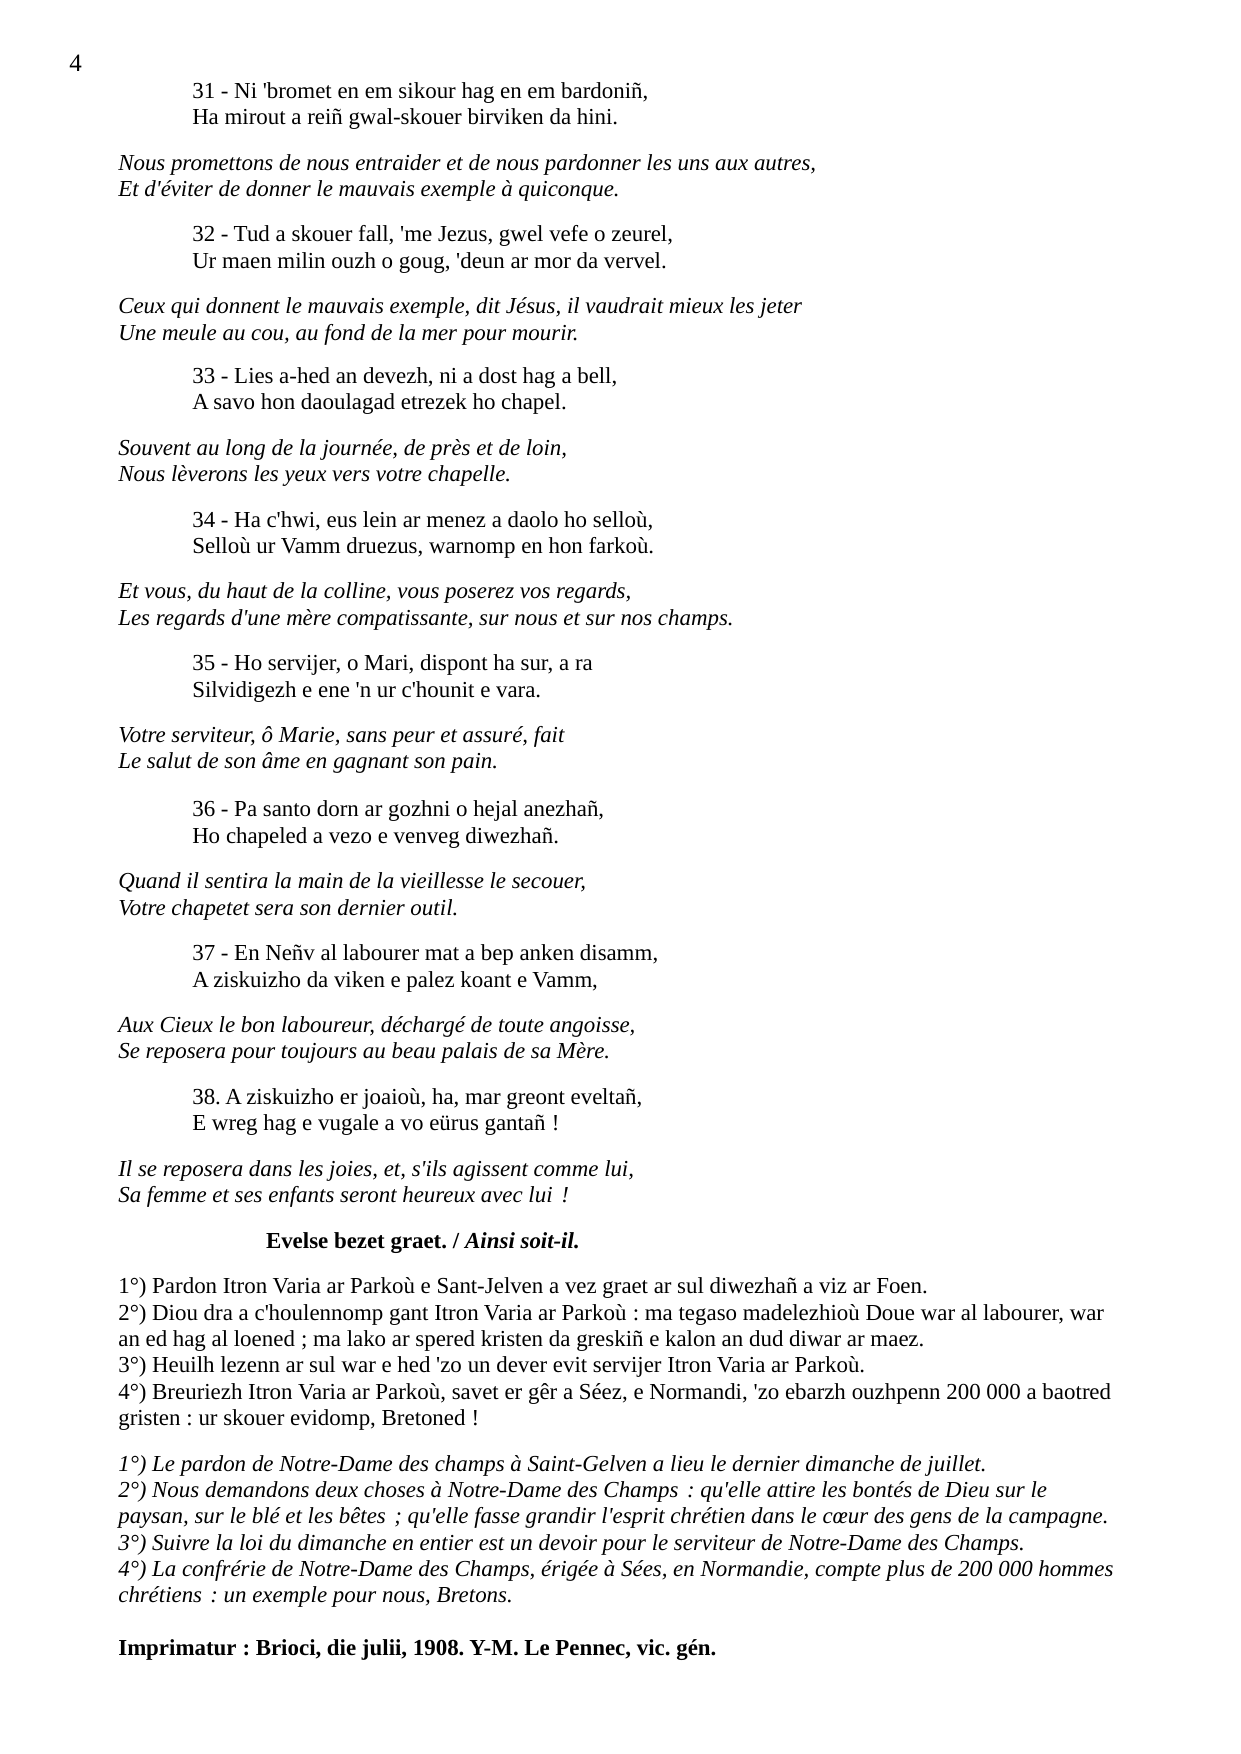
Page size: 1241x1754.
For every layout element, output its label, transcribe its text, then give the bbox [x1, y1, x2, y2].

text Se reposera pour toujours au beau palais de sa Mère. [118, 1037, 1122, 1064]
text 3°) Heuilh lezenn ar sul war e hed 'zo un dever evit servijer Itron Varia ar Parkoù. [118, 1351, 1122, 1378]
text 37 - En Neñv al labourer mat a bep anken disamm, [118, 939, 1122, 966]
text Selloù ur Vamm druezus, warnomp en hon farkoù. [118, 532, 1122, 558]
text Ho chapeled a vezo e venveg diwezhañ. [118, 822, 1122, 848]
text 3°) Suivre la loi du dimanche en entier est un devoir pour le serviteur de Notre-Dame des Champs. [118, 1529, 1122, 1555]
text Le salut de son âme en gagnant son pain. [118, 748, 1122, 774]
text Et d'éviter de donner le mauvais exemple à quiconque. [118, 175, 1122, 201]
text Souvent au long de la journée, de près et de loin, [118, 434, 1122, 460]
text Ha mirout a reiñ gwal-skouer birviken da hini. [118, 103, 1122, 129]
text Il se reposera dans les joies, et, s'ils agissent comme lui, [118, 1155, 1122, 1181]
text Aux Cieux le bon laboureur, déchargé de toute angoisse, [118, 1011, 1122, 1037]
text 38. A ziskuizho er joaioù, ha, mar greont eveltañ, [118, 1083, 1122, 1109]
text Votre serviteur, ô Marie, sans peur et assuré, fait [118, 721, 1122, 748]
text 2°) Diou dra a c'houlennomp gant Itron Varia ar Parkoù : ma tegaso madelezhioù Doue war al labourer, war an ed hag al loened ; ma lako ar spered kristen da greskiñ e kalon an dud diwar ar maez. [118, 1299, 1122, 1351]
text E wreg hag e vugale a vo eürus gantañ ! [118, 1109, 1122, 1136]
text 2°) Nous demandons deux choses à Notre-Dame des Champs : qu'elle attire les bontés de Dieu sur le paysan, sur le blé et les bêtes ; qu'elle fasse grandir l'esprit chrétien dans le cœur des gens de la campagne. [118, 1476, 1122, 1529]
text Ceux qui donnent le mauvais exemple, dit Jésus, il vaudrait mieux les jeter [118, 292, 1122, 319]
text Imprimatur : Brioci, die julii, 1908. Y-M. Le Pennec, vic. gén. [118, 1634, 1122, 1660]
text Sa femme et ses enfants seront heureux avec lui ! [118, 1181, 1122, 1208]
text 33 - Lies a-hed an devezh, ni a dost hag a bell, [118, 362, 1122, 388]
text 1°) Le pardon de Notre-Dame des champs à Saint-Gelven a lieu le dernier dimanche de juillet. [118, 1449, 1122, 1476]
text Quand il sentira la main de la vieillesse le secouer, [118, 867, 1122, 894]
text Une meule au cou, au fond de la mer pour mourir. [118, 319, 1122, 345]
text Silvidigezh e ene 'n ur c'hounit e vara. [118, 676, 1122, 702]
text 32 - Tud a skouer fall, 'me Jezus, gwel vefe o zeurel, [118, 221, 1122, 247]
text 34 - Ha c'hwi, eus lein ar menez a daolo ho selloù, [118, 506, 1122, 532]
text 4°) Breuriezh Itron Varia ar Parkoù, savet er gêr a Séez, e Normandi, 'zo ebarzh ouzhpenn 200 000 a baotred gristen : ur skouer evidomp, Bretoned ! [118, 1378, 1122, 1430]
text Votre chapetet sera son dernier outil. [118, 894, 1122, 920]
text 35 - Ho servijer, o Mari, dispont ha sur, a ra [118, 649, 1122, 676]
text 36 - Pa santo dorn ar gozhni o hejal anezhañ, [118, 796, 1122, 822]
text Nous lèverons les yeux vers votre chapelle. [118, 460, 1122, 486]
text 31 - Ni 'bromet en em sikour hag en em bardoniñ, [118, 77, 1122, 103]
text Les regards d'une mère compatissante, sur nous et sur nos champs. [118, 604, 1122, 630]
text A ziskuizho da viken e palez koant e Vamm, [118, 966, 1122, 992]
text Nous promettons de nous entraider et de nous pardonner les uns aux autres, [118, 149, 1122, 175]
text Evelse bezet graet. / Ainsi soit-il. [118, 1227, 1122, 1253]
text 4°) La confrérie de Notre-Dame des Champs, érigée à Sées, en Normandie, compte plus de 200 000 hommes chrétiens : un exemple pour nous, Bretons. [118, 1555, 1122, 1608]
text Ur maen milin ouzh o goug, 'deun ar mor da vervel. [118, 247, 1122, 273]
text Et vous, du haut de la colline, vous poserez vos regards, [118, 577, 1122, 604]
text 1°) Pardon Itron Varia ar Parkoù e Sant-Jelven a vez graet ar sul diwezhañ a viz ar Foen. [118, 1272, 1122, 1299]
text A savo hon daoulagad etrezek ho chapel. [118, 388, 1122, 414]
